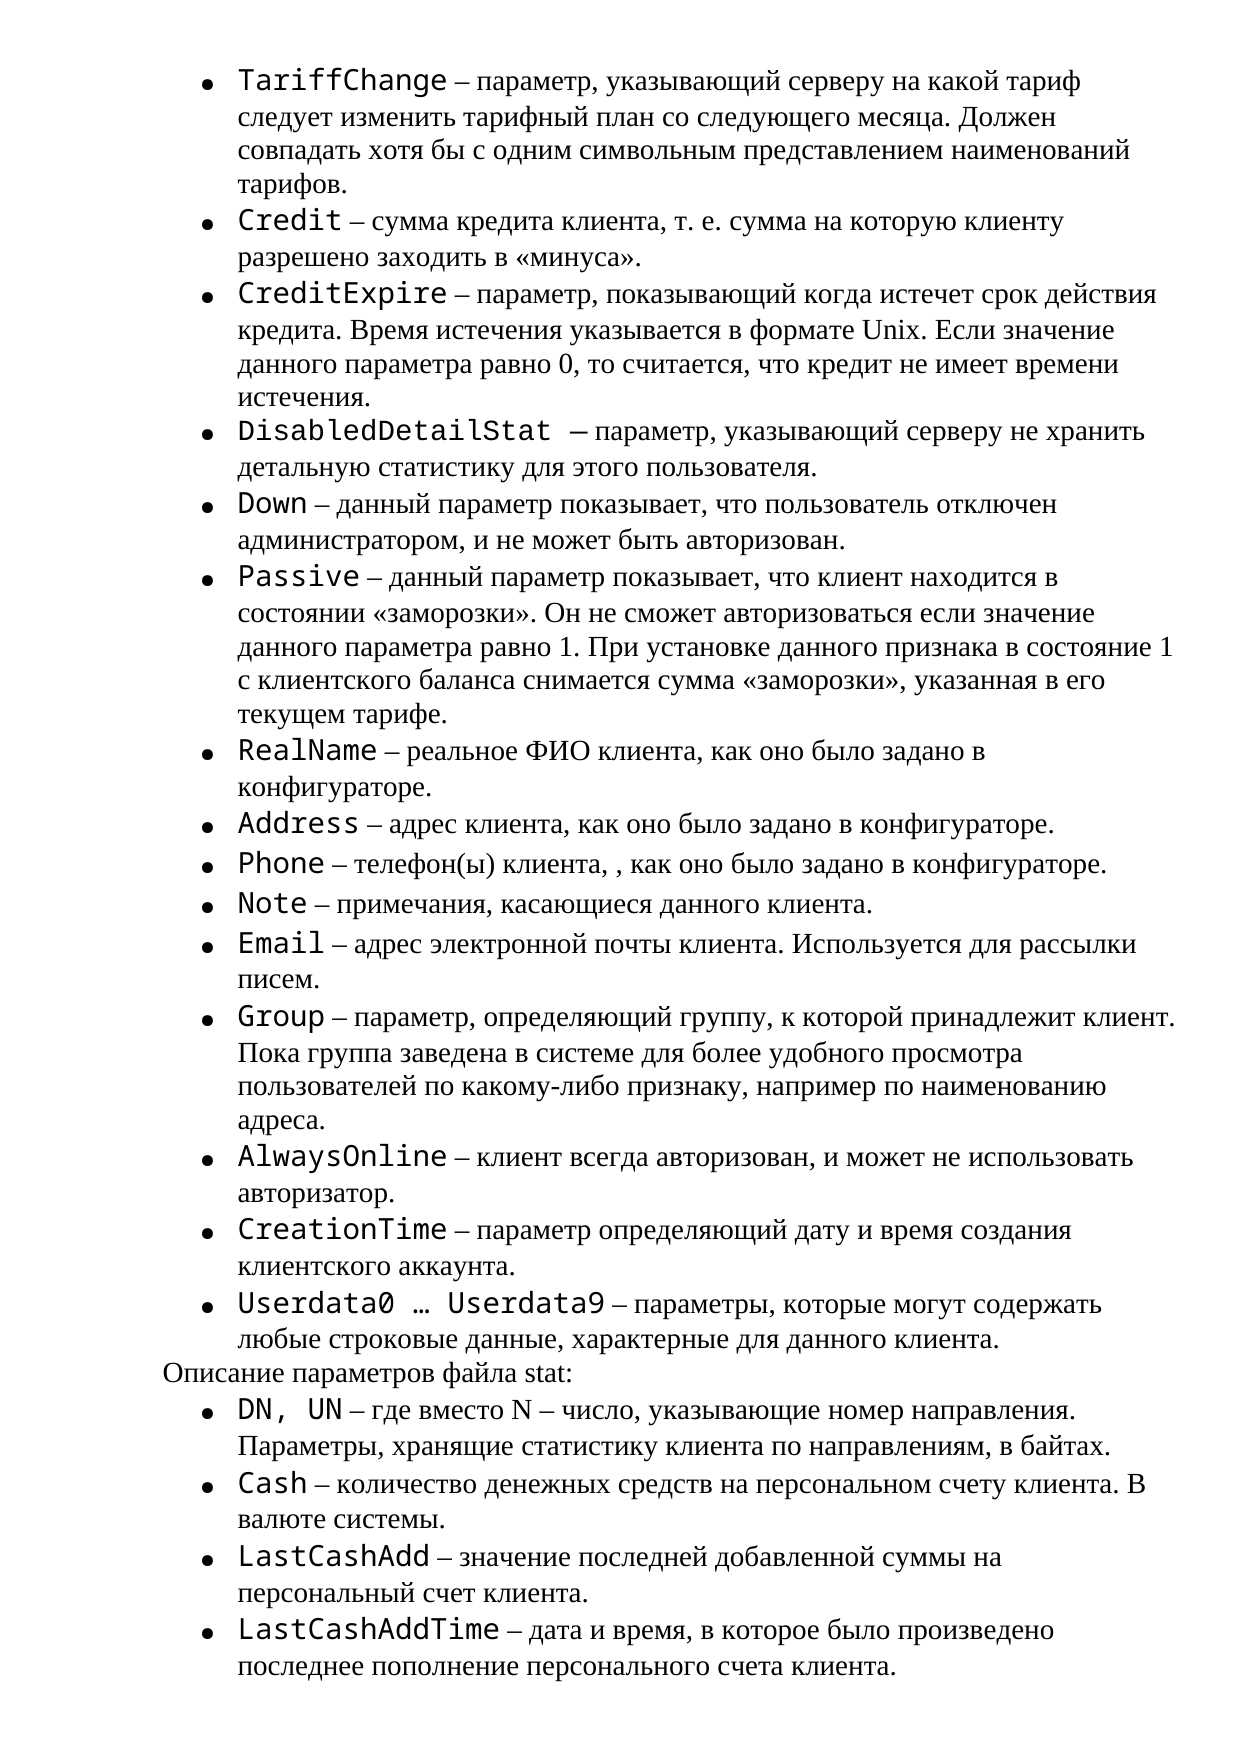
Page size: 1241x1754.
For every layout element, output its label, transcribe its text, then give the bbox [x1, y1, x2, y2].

list Cash – количество денежных средств на персональном счету клиента. В валюте системы. [200, 1462, 1181, 1535]
list Email – адрес электронной почты клиента. Используется для рассылки писем. [200, 922, 1181, 995]
list Passive – данный параметр показывает, что клиент находится в состоянии «заморозки». Он не сможет авторизоваться если значение данного параметра равно 1. При установке данного признака в состояние 1 с клиентского баланса снимается сумма «заморозки», указанная в его текущем тарифе. [200, 556, 1181, 729]
list DisabledDetailStat — параметр, указывающий серверу не хранить детальную статистику для этого пользователя. [200, 413, 1181, 482]
list LastCashAdd – значение последней добавленной суммы на персональный счет клиента. [200, 1535, 1181, 1608]
list CreditExpire – параметр, показывающий когда истечет срок действия кредита. Время истечения указывается в формате Unix. Если значение данного параметра равно 0, то считается, что кредит не имеет времени истечения. [200, 273, 1181, 413]
list Address – адрес клиента, как оно было задано в конфигураторе. [200, 803, 1181, 842]
list Down – данный параметр показывает, что пользователь отключен администратором, и не может быть авторизован. [200, 482, 1181, 556]
list RealName – реальное ФИО клиента, как оно было задано в конфигураторе. [200, 729, 1181, 803]
list Note – примечания, касающиеся данного клиента. [200, 882, 1181, 922]
list AlwaysOnline – клиент всегда авторизован, и может не использовать авторизатор. [200, 1135, 1181, 1209]
list Credit – сумма кредита клиента, т. е. сумма на которую клиенту разрешено заходить в «минуса». [200, 199, 1181, 273]
list LastCashAddTime – дата и время, в которое было произведено последнее пополнение персонального счета клиента. [200, 1608, 1181, 1682]
list Userdata0 … Userdata9 – параметры, которые могут содержать любые строковые данные, характерные для данного клиента. [200, 1282, 1181, 1355]
list DN, UN – где вместо N – число, указывающие номер направления. Параметры, хранящие статистику клиента по направлениям, в байтах. [200, 1389, 1181, 1462]
list Phone – телефон(ы) клиента, , как оно было задано в конфигураторе. [200, 842, 1181, 882]
list CreationTime – параметр определяющий дату и время создания клиентского аккаунта. [200, 1209, 1181, 1282]
text Описание параметров файла stat: [162, 1355, 1181, 1389]
list Group – параметр, определяющий группу, к которой принадлежит клиент. Пока группа заведена в системе для более удобного просмотра пользователей по какому-либо признаку, например по наименованию адреса. [200, 995, 1181, 1135]
list TariffChange – параметр, указывающий серверу на какой тариф следует изменить тарифный план со следующего месяца. Должен совпадать хотя бы с одним символьным представлением наименований тарифов. [200, 59, 1181, 199]
